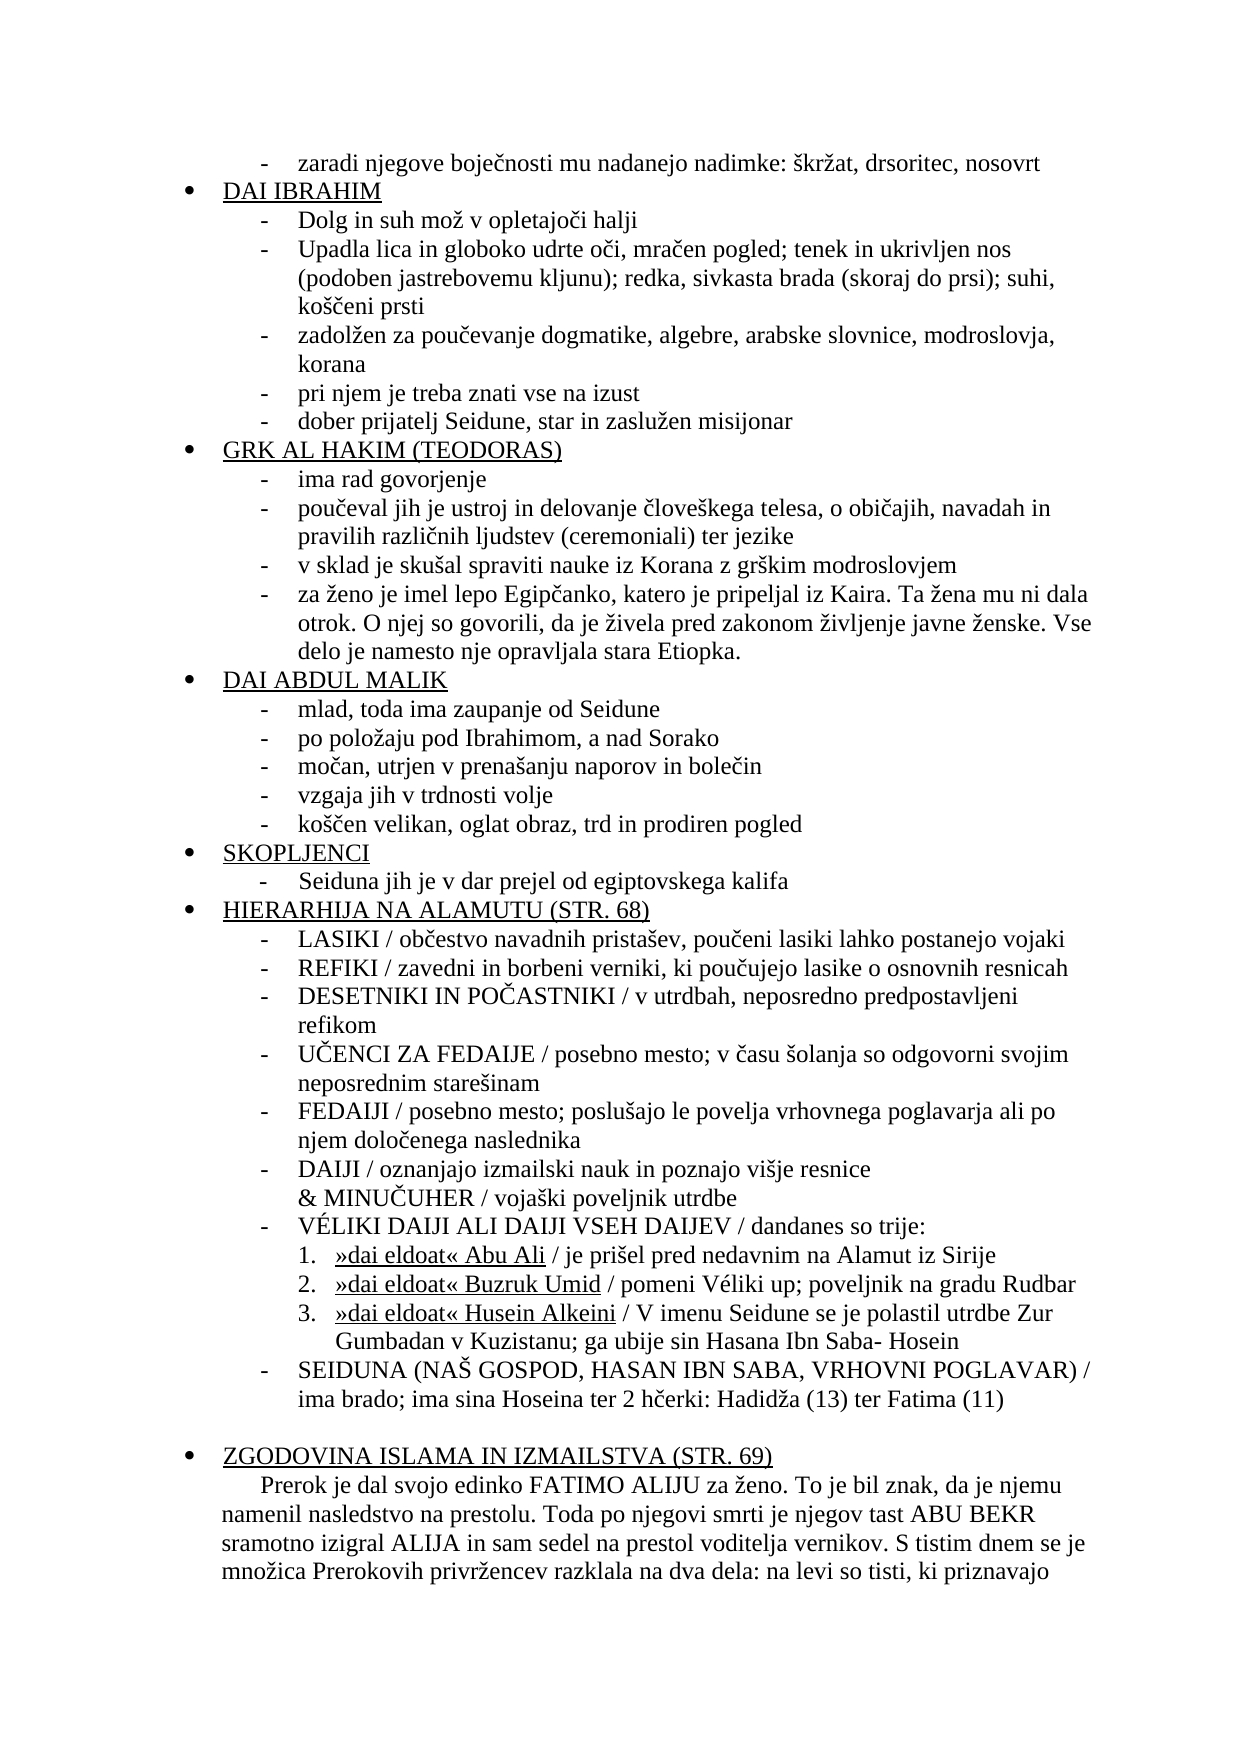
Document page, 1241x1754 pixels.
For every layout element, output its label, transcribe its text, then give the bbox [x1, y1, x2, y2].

list Upadla lica in globoko udrte oči, mračen pogled; tenek in ukrivljen nos (podoben jastrebovemu kljunu); redka, sivkasta brada (skoraj do prsi); suhi, koščeni prsti [260, 234, 1093, 320]
list »dai eldoat« Buzruk Umid / pomeni Véliki up; poveljnik na gradu Rudbar [298, 1269, 1093, 1298]
text & MINUČUHER / vojaški poveljnik utrdbe [298, 1183, 1093, 1211]
list DESETNIKI IN POČASTNIKI / v utrdbah, neposredno predpostavljeni refikom [260, 981, 1093, 1039]
list močan, utrjen v prenašanju naporov in bolečin [260, 751, 1093, 780]
text - Seiduna jih je v dar prejel od egiptovskega kalifa [259, 866, 1093, 895]
text Prerok je dal svojo edinko FATIMO ALIJU za ženo. To je bil znak, da je njemu namenil nasledstvo na prestolu. Toda po njegovi smrti je njegov tast ABU BEKR sramotno izigral ALIJA in sam sedel na prestol voditelja vernikov. S tistim dnem se je množica Prerokovih privržencev razklala na dva dela: na levi so tisti, ki priznavajo [221, 1470, 1093, 1585]
list zaradi njegove boječnosti mu nadanejo nadimke: škržat, drsoritec, nosovrt [260, 148, 1093, 176]
list VÉLIKI DAIJI ALI DAIJI VSEH DAIJEV / dandanes so trije: [260, 1211, 1093, 1240]
list UČENCI ZA FEDAIJE / posebno mesto; v času šolanja so odgovorni svojim neposrednim starešinam [260, 1039, 1093, 1096]
list ZGODOVINA ISLAMA IN IZMAILSTVA (STR. 69) [185, 1441, 1093, 1470]
list HIERARHIJA NA ALAMUTU (STR. 68) [185, 895, 1093, 924]
list v sklad je skušal spraviti nauke iz Korana z grškim modroslovjem [260, 550, 1093, 579]
list zadolžen za poučevanje dogmatike, algebre, arabske slovnice, modroslovja, korana [260, 320, 1093, 378]
list vzgaja jih v trdnosti volje [260, 780, 1093, 809]
list LASIKI / občestvo navadnih pristašev, poučeni lasiki lahko postanejo vojaki [260, 924, 1093, 953]
list za ženo je imel lepo Egipčanko, katero je pripeljal iz Kaira. Ta žena mu ni dala otrok. O njej so govorili, da je živela pred zakonom življenje javne ženske. Vse delo je namesto nje opravljala stara Etiopka. [260, 579, 1093, 665]
list Dolg in suh mož v opletajoči halji [260, 205, 1093, 234]
list DAI ABDUL MALIK [185, 665, 1093, 694]
list DAIJI / oznanjajo izmailski nauk in poznajo višje resnice [260, 1154, 1093, 1183]
list po položaju pod Ibrahimom, a nad Sorako [260, 723, 1093, 751]
list mlad, toda ima zaupanje od Seidune [260, 694, 1093, 723]
list DAI IBRAHIM [185, 176, 1093, 205]
list »dai eldoat« Abu Ali / je prišel pred nedavnim na Alamut iz Sirije [298, 1240, 1093, 1269]
list pri njem je treba znati vse na izust [260, 378, 1093, 406]
list FEDAIJI / posebno mesto; poslušajo le povelja vrhovnega poglavarja ali po njem določenega naslednika [260, 1096, 1093, 1154]
list SKOPLJENCI [185, 838, 1093, 866]
list »dai eldoat« Husein Alkeini / V imenu Seidune se je polastil utrdbe Zur Gumbadan v Kuzistanu; ga ubije sin Hasana Ibn Saba- Hosein [298, 1298, 1093, 1355]
list GRK AL HAKIM (TEODORAS) [185, 435, 1093, 464]
list poučeval jih je ustroj in delovanje človeškega telesa, o običajih, navadah in pravilih različnih ljudstev (ceremoniali) ter jezike [260, 493, 1093, 550]
list SEIDUNA (NAŠ GOSPOD, HASAN IBN SABA, VRHOVNI POGLAVAR) / ima brado; ima sina Hoseina ter 2 hčerki: Hadidža (13) ter Fatima (11) [260, 1355, 1093, 1413]
list REFIKI / zavedni in borbeni verniki, ki poučujejo lasike o osnovnih resnicah [260, 953, 1093, 981]
list ima rad govorjenje [260, 464, 1093, 493]
list koščen velikan, oglat obraz, trd in prodiren pogled [260, 809, 1093, 838]
list dober prijatelj Seidune, star in zaslužen misijonar [260, 406, 1093, 435]
